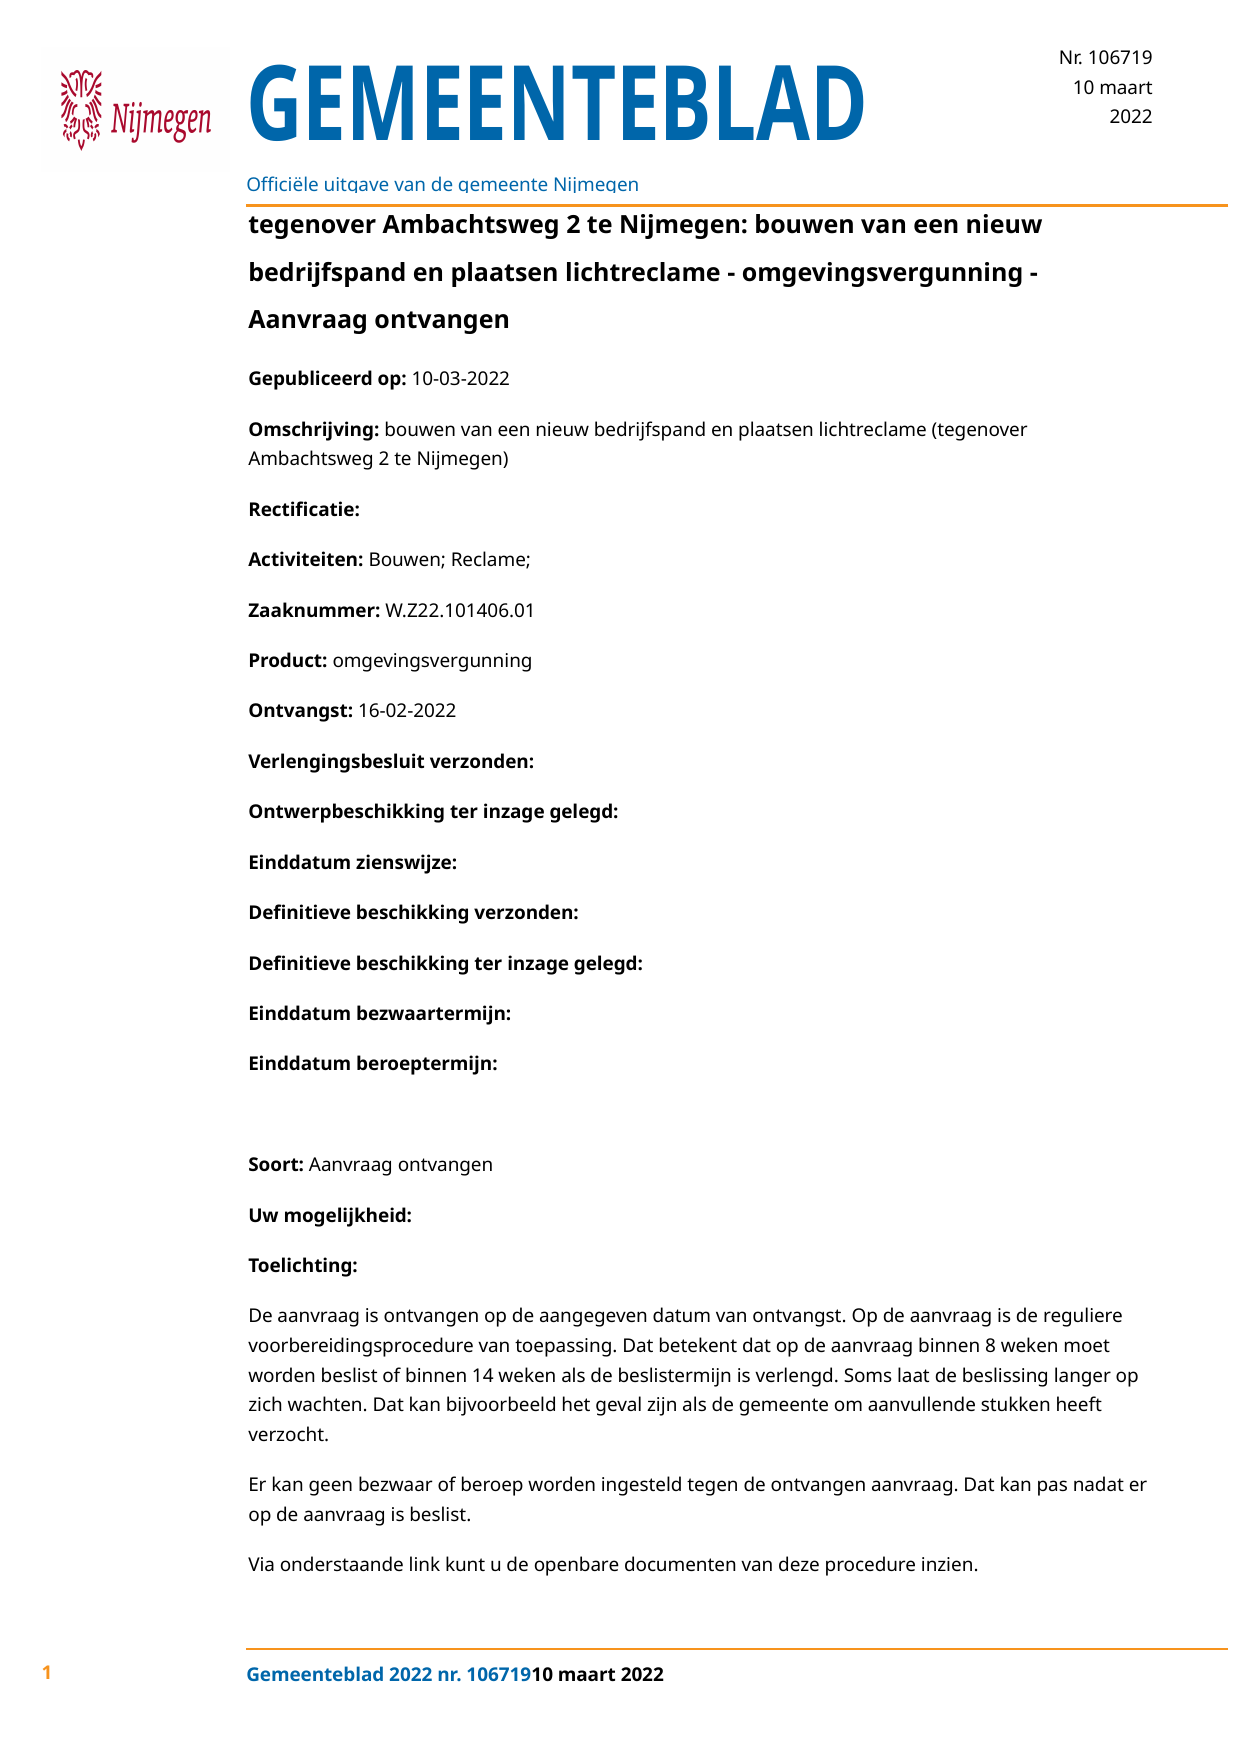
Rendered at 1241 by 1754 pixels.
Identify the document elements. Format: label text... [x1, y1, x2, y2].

text Einddatum beroeptermijn: [248, 1051, 1152, 1076]
text Soort: Aanvraag ontvangen [248, 1151, 1152, 1177]
text Einddatum bezwaartermijn: [248, 1000, 1152, 1026]
text De aanvraag is ontvangen op de aangegeven datum van ontvangst. Op de aanvraag is de reguliere voorbereidingsprocedure van toepassing. Dat betekent dat op de aanvraag binnen 8 weken moet worden beslist of binnen 14 weken als de beslistermijn is verlengd. Soms laat de beslissing langer op zich wachten. Dat kan bijvoorbeeld het geval zijn als de gemeente om aanvullende stukken heeft verzocht. [248, 1303, 1152, 1447]
text Rectificatie: [248, 496, 1152, 522]
text Definitieve beschikking ter inzage gelegd: [248, 950, 1152, 975]
text Er kan geen bezwaar of beroep worden ingesteld tegen de ontvangen aanvraag. Dat kan pas nadat er op de aanvraag is beslist. [248, 1471, 1152, 1527]
text Uw mogelijkheid: [248, 1202, 1152, 1227]
text Definitieve beschikking verzonden: [248, 899, 1152, 925]
picture [41, 47, 231, 172]
text Gepubliceerd op: 10-03-2022 [248, 366, 1152, 391]
text Toelichting: [248, 1252, 1152, 1278]
text Via onderstaande link kunt u de openbare documenten van deze procedure inzien. [248, 1551, 1152, 1577]
text Activiteiten: Bouwen; Reclame; [248, 546, 1152, 572]
text Omschrijving: bouwen van een nieuw bedrijfspand en plaatsen lichtreclame (tegenover Ambachtsweg 2 te Nijmegen) [248, 416, 1152, 471]
text Ontwerpbeschikking ter inzage gelegd: [248, 798, 1152, 824]
text Ontvangst: 16-02-2022 [248, 698, 1152, 723]
text Verlengingsbesluit verzonden: [248, 748, 1152, 774]
text Zaaknummer: W.Z22.101406.01 [248, 597, 1152, 622]
text Product: omgevingsvergunning [248, 647, 1152, 673]
text Einddatum zienswijze: [248, 849, 1152, 874]
text tegenover Ambachtsweg 2 te Nijmegen: bouwen van een nieuw bedrijfspand en plaatsen lichtreclame - omgevingsvergunning - Aanvraag ontvangen [248, 207, 1152, 336]
